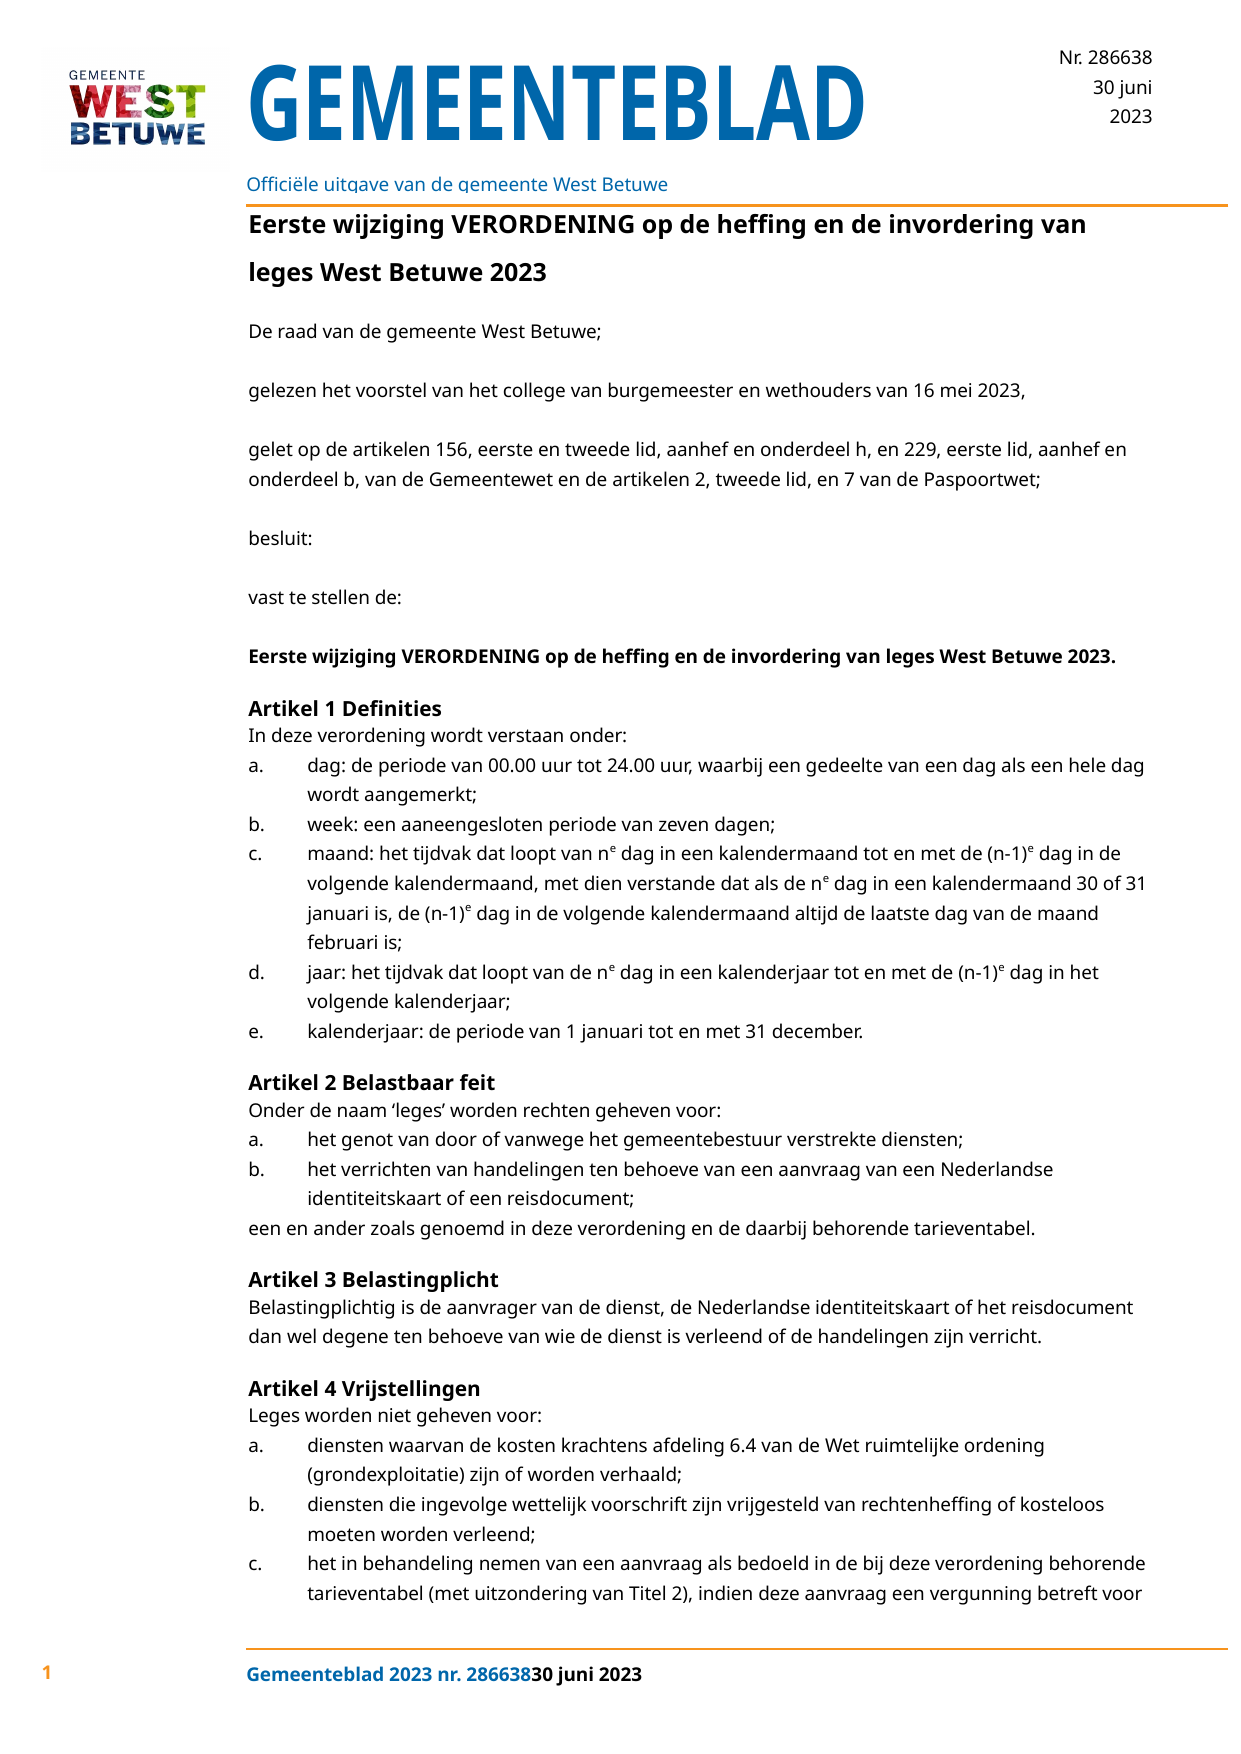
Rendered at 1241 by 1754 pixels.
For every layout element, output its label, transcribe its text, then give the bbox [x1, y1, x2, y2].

text Artikel 2 Belastbaar feit [248, 1068, 1152, 1097]
text Artikel 3 Belastingplicht [248, 1266, 1152, 1294]
text De raad van de gemeente West Betuwe; [248, 318, 1152, 344]
text gelezen het voorstel van het college van burgemeester en wethouders van 16 mei 2023, [248, 377, 1152, 403]
list dag: de periode van 00.00 uur tot 24.00 uur, waarbij een gedeelte van een dag als een hele dag wordt aangemerkt; [248, 752, 1152, 807]
text Leges worden niet geheven voor: [248, 1402, 1152, 1428]
text In deze verordening wordt verstaan onder: [248, 722, 1152, 748]
text besluit: [248, 525, 1152, 551]
list het verrichten van handelingen ten behoeve van een aanvraag van een Nederlandse identiteitskaart of een reisdocument; [248, 1156, 1152, 1211]
text Eerste wijziging VERORDENING op de heffing en de invordering van leges West Betuwe 2023. [248, 643, 1152, 669]
text Onder de naam ‘leges’ worden rechten geheven voor: [248, 1097, 1152, 1123]
text Artikel 1 Definities [248, 694, 1152, 722]
list het in behandeling nemen van een aanvraag als bedoeld in de bij deze verordening behorende tarieventabel (met uitzondering van Titel 2), indien deze aanvraag een vergunning betreft voor [248, 1550, 1152, 1606]
text Belastingplichtig is de aanvrager van de dienst, de Nederlandse identiteitskaart of het reisdocument dan wel degene ten behoeve van wie de dienst is verleend of de handelingen zijn verricht. [248, 1294, 1152, 1349]
list jaar: het tijdvak dat loopt van de ne dag in een kalenderjaar tot en met de (n-1)e dag in het volgende kalenderjaar; [248, 959, 1152, 1014]
list kalenderjaar: de periode van 1 januari tot en met 31 december. [248, 1018, 1152, 1044]
text gelet op de artikelen 156, eerste en tweede lid, aanhef en onderdeel h, en 229, eerste lid, aanhef en onderdeel b, van de Gemeentewet en de artikelen 2, tweede lid, en 7 van de Paspoortwet; [248, 436, 1152, 492]
list diensten waarvan de kosten krachtens afdeling 6.4 van de Wet ruimtelijke ordening (grondexploitatie) zijn of worden verhaald; [248, 1432, 1152, 1487]
list maand: het tijdvak dat loopt van ne dag in een kalendermaand tot en met de (n-1)e dag in de volgende kalendermaand, met dien verstande dat als de ne dag in een kalendermaand 30 of 31 januari is, de (n-1)e dag in de volgende kalendermaand altijd de laatste dag van de maand februari is; [248, 841, 1152, 955]
list het genot van door of vanwege het gemeentebestuur verstrekte diensten; [248, 1126, 1152, 1152]
picture [41, 47, 231, 172]
list week: een aaneengesloten periode van zeven dagen; [248, 811, 1152, 837]
text vast te stellen de: [248, 584, 1152, 610]
list diensten die ingevolge wettelijk voorschrift zijn vrijgesteld van rechtenheffing of kosteloos moeten worden verleend; [248, 1491, 1152, 1547]
text Artikel 4 Vrijstellingen [248, 1374, 1152, 1402]
text Eerste wijziging VERORDENING op de heffing en de invordering van leges West Betuwe 2023 [248, 207, 1152, 288]
text een en ander zoals genoemd in deze verordening en de daarbij behorende tarieventabel. [248, 1215, 1152, 1241]
